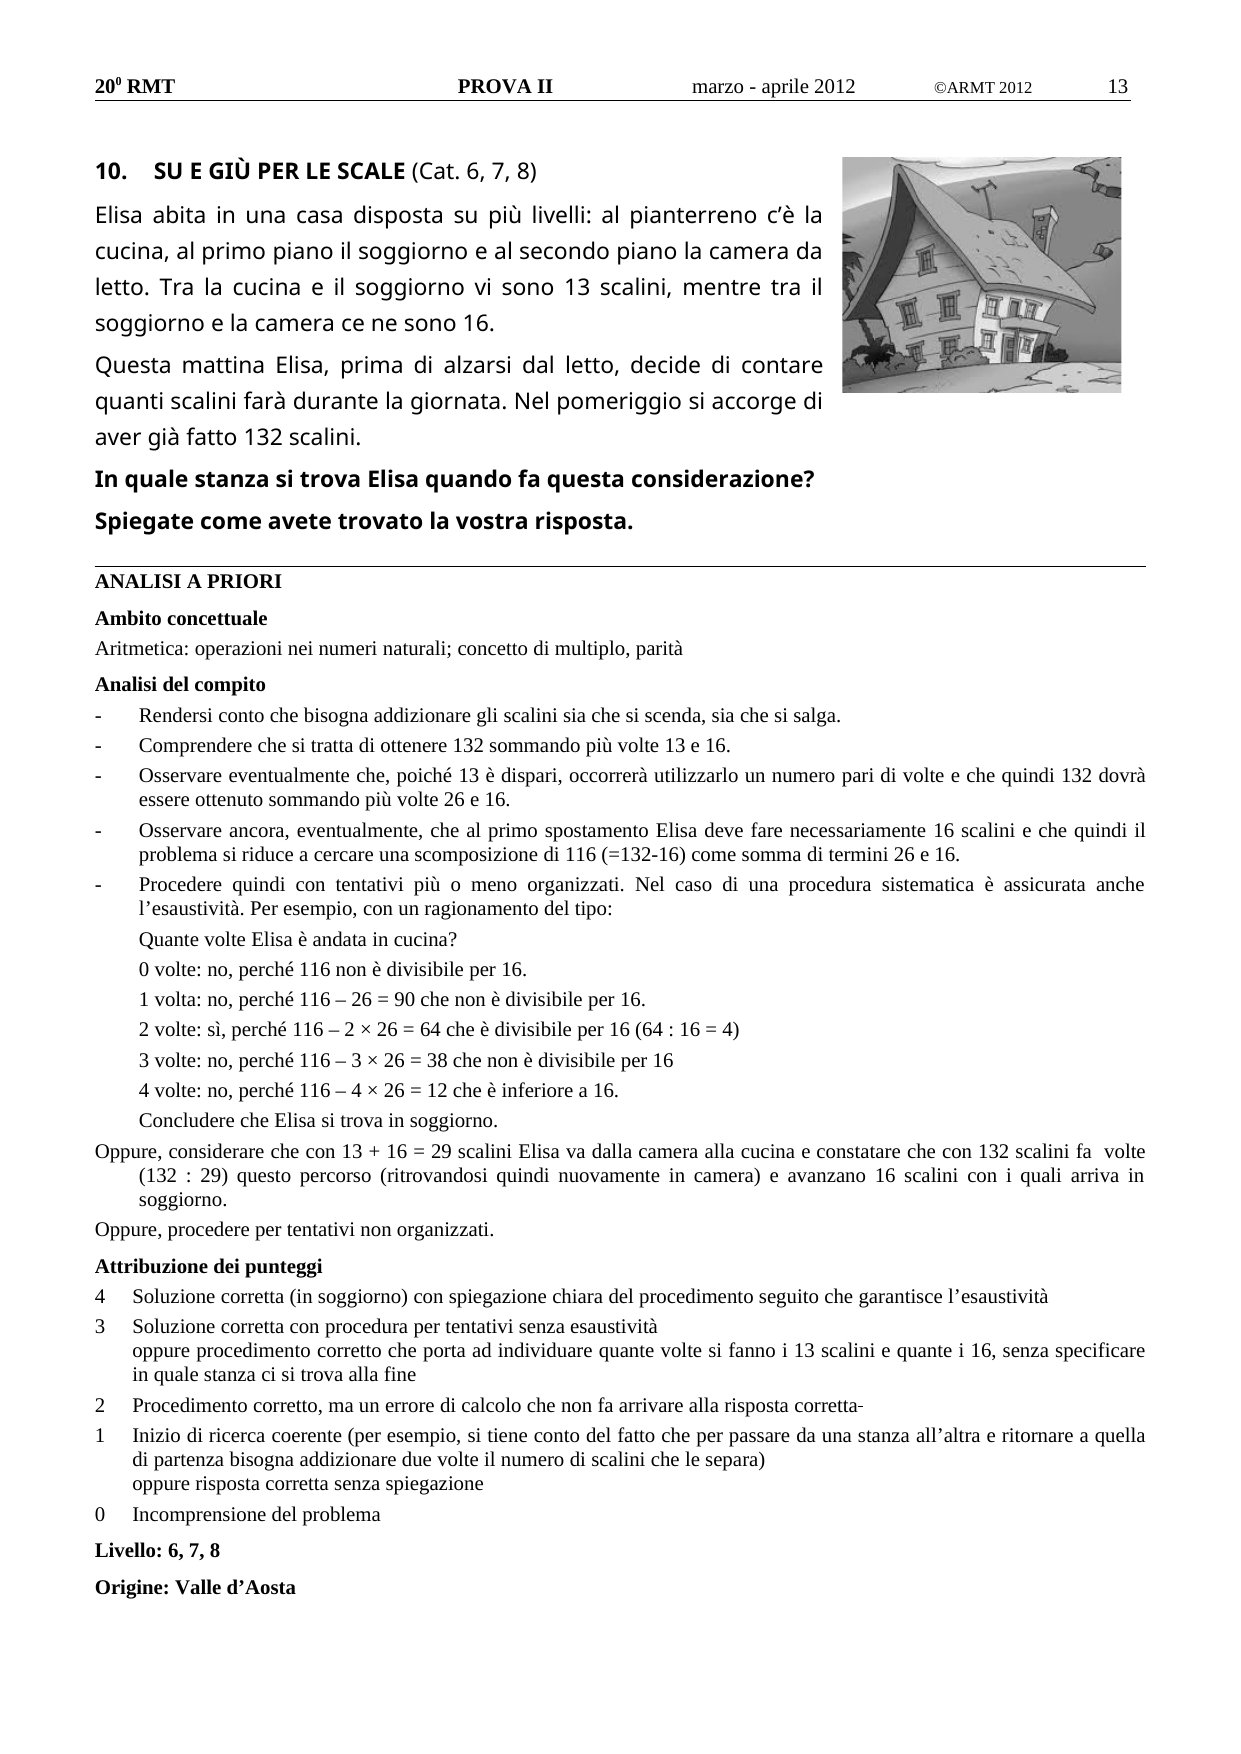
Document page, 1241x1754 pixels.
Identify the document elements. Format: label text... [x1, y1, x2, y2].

text Quante volte Elisa è andata in cucina? [94, 926, 1146, 951]
text 10. SU E GIÙ PER LE SCALE (Cat. 6, 7, 8) [94, 155, 1146, 186]
text Origine: Valle d’Aosta [94, 1574, 1146, 1599]
text Questa mattina Elisa, prima di alzarsi dal letto, decide di contare quanti scalini farà durante la giornata. Nel pomeriggio si accorge di aver già fatto 132 scalini. [94, 349, 1146, 452]
text 4 Soluzione corretta (in soggiorno) con spiegazione chiara del procedimento seguito che garantisce l’esaustività [94, 1284, 1146, 1308]
text 4 volte: no, perché 116 – 4 × 26 = 12 che è inferiore a 16. [94, 1078, 1146, 1102]
text Oppure, considerare che con 13 + 16 = 29 scalini Elisa va dalla camera alla cucina e constatare che con 132 scalini fa volte (132 : 29) questo percorso (ritrovandosi quindi nuovamente in camera) e avanzano 16 scalini con i quali arriva in soggiorno. [94, 1139, 1146, 1211]
text Ambito concettuale [94, 606, 1146, 629]
text Aritmetica: operazioni nei numeri naturali; concetto di multiplo, parità [94, 636, 1146, 660]
text Livello: 6, 7, 8 [94, 1538, 1146, 1562]
text 0 volte: no, perché 116 non è divisibile per 16. [94, 957, 1146, 981]
text 1 Inizio di ricerca coerente (per esempio, si tiene conto del fatto che per passare da una stanza all’altra e ritornare a quella di partenza bisogna addizionare due volte il numero di scalini che le separa) [94, 1423, 1146, 1471]
text Analisi a priori [94, 567, 1146, 593]
text Analisi del compito [94, 672, 1146, 696]
text 0 Incomprensione del problema [94, 1501, 1146, 1526]
text Spiegate come avete trovato la vostra risposta. [94, 505, 1146, 536]
text - Osservare eventualmente che, poiché 13 è dispari, occorrerà utilizzarlo un numero pari di volte e che quindi 132 dovrà essere ottenuto sommando più volte 26 e 16. [94, 763, 1146, 811]
text Attribuzione dei punteggi [94, 1254, 1146, 1278]
text 1 volta: no, perché 116 – 26 = 90 che non è divisibile per 16. [94, 987, 1146, 1011]
text - Rendersi conto che bisogna addizionare gli scalini sia che si scenda, sia che si salga. [94, 703, 1146, 727]
text 3 volte: no, perché 116 – 3 × 26 = 38 che non è divisibile per 16 [94, 1048, 1146, 1072]
text In quale stanza si trova Elisa quando fa questa considerazione? [94, 463, 1146, 494]
text oppure procedimento corretto che porta ad individuare quante volte si fanno i 13 scalini e quante i 16, senza specificare in quale stanza ci si trova alla fine [94, 1338, 1146, 1386]
text Oppure, procedere per tentativi non organizzati. [94, 1217, 1146, 1241]
text Concludere che Elisa si trova in soggiorno. [94, 1108, 1146, 1132]
text oppure risposta corretta senza spiegazione [94, 1471, 1146, 1495]
text - Osservare ancora, eventualmente, che al primo spostamento Elisa deve fare necessariamente 16 scalini e che quindi il problema si riduce a cercare una scomposizione di 116 (=132-16) come somma di termini 26 e 16. [94, 818, 1146, 866]
text 3 Soluzione corretta con procedura per tentativi senza esaustività [94, 1314, 1146, 1338]
text 2 Procedimento corretto, ma un errore di calcolo che non fa arrivare alla risposta corretta [94, 1393, 1146, 1417]
text 2 volte: sì, perché 116 – 2 × 26 = 64 che è divisibile per 16 (64 : 16 = 4) [94, 1017, 1146, 1041]
text Elisa abita in una casa disposta su più livelli: al pianterreno c’è la cucina, al primo piano il soggiorno e al secondo piano la camera da letto. Tra la cucina e il soggiorno vi sono 13 scalini, mentre tra il soggiorno e la camera ce ne sono 16. [94, 199, 842, 338]
text - Procedere quindi con tentativi più o meno organizzati. Nel caso di una procedura sistematica è assicurata anche l’esaustività. Per esempio, con un ragionamento del tipo: [94, 872, 1146, 920]
text - Comprendere che si tratta di ottenere 132 sommando più volte 13 e 16. [94, 733, 1146, 757]
